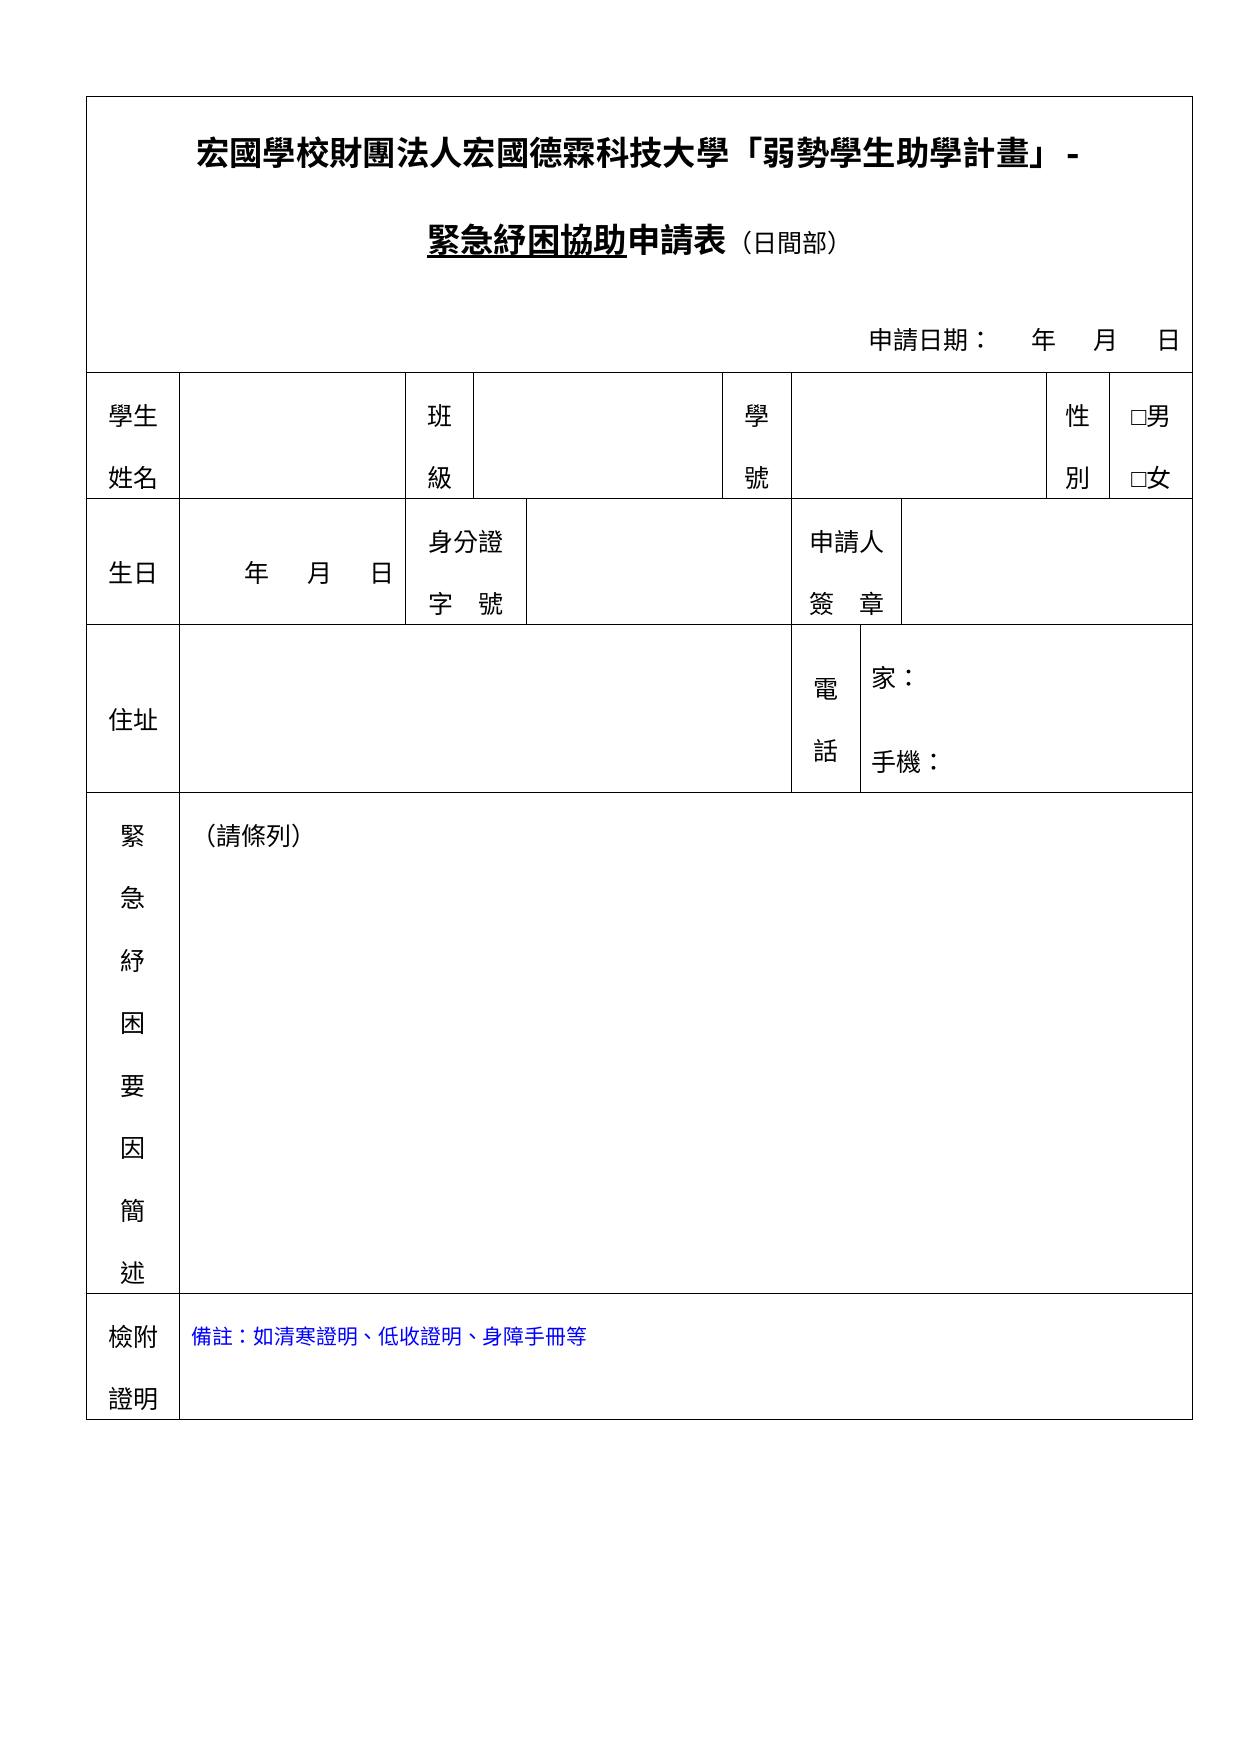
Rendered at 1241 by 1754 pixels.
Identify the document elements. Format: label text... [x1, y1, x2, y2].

table_cell [902, 499, 1192, 624]
table_cell 緊 急 紓 困 要 因 簡 述 [87, 793, 179, 1293]
table_cell 學生姓名 [87, 373, 179, 498]
table_cell 性別 [1047, 373, 1109, 498]
table_cell □男 □女 [1110, 373, 1192, 498]
table_cell [792, 373, 1046, 498]
table_cell 家： 手機： [861, 625, 1192, 792]
table_cell 學號 [723, 373, 791, 498]
table_cell [474, 373, 722, 498]
table_cell 申請人簽 章 [792, 499, 901, 624]
table_cell 備註：如清寒證明、低收證明、身障手冊等 [180, 1294, 1192, 1419]
table_cell 電話 [792, 625, 860, 792]
table_cell [180, 373, 405, 498]
table_cell 住址 [87, 625, 179, 792]
table_cell [180, 625, 791, 792]
table_cell 年 月 日 [180, 499, 405, 624]
table_cell （請條列） [180, 793, 1192, 1293]
table_cell 身分證字 號 [406, 499, 526, 624]
table_cell [527, 499, 791, 624]
table_cell 生日 [87, 499, 179, 624]
table_cell 班級 [406, 373, 473, 498]
table_header 宏國學校財團法人宏國德霖科技大學「弱勢學生助學計畫」- 緊急紓困協助申請表（日間部） 申請日期： 年 月 日 [87, 97, 1192, 372]
table_cell 檢附證明 [87, 1294, 179, 1419]
